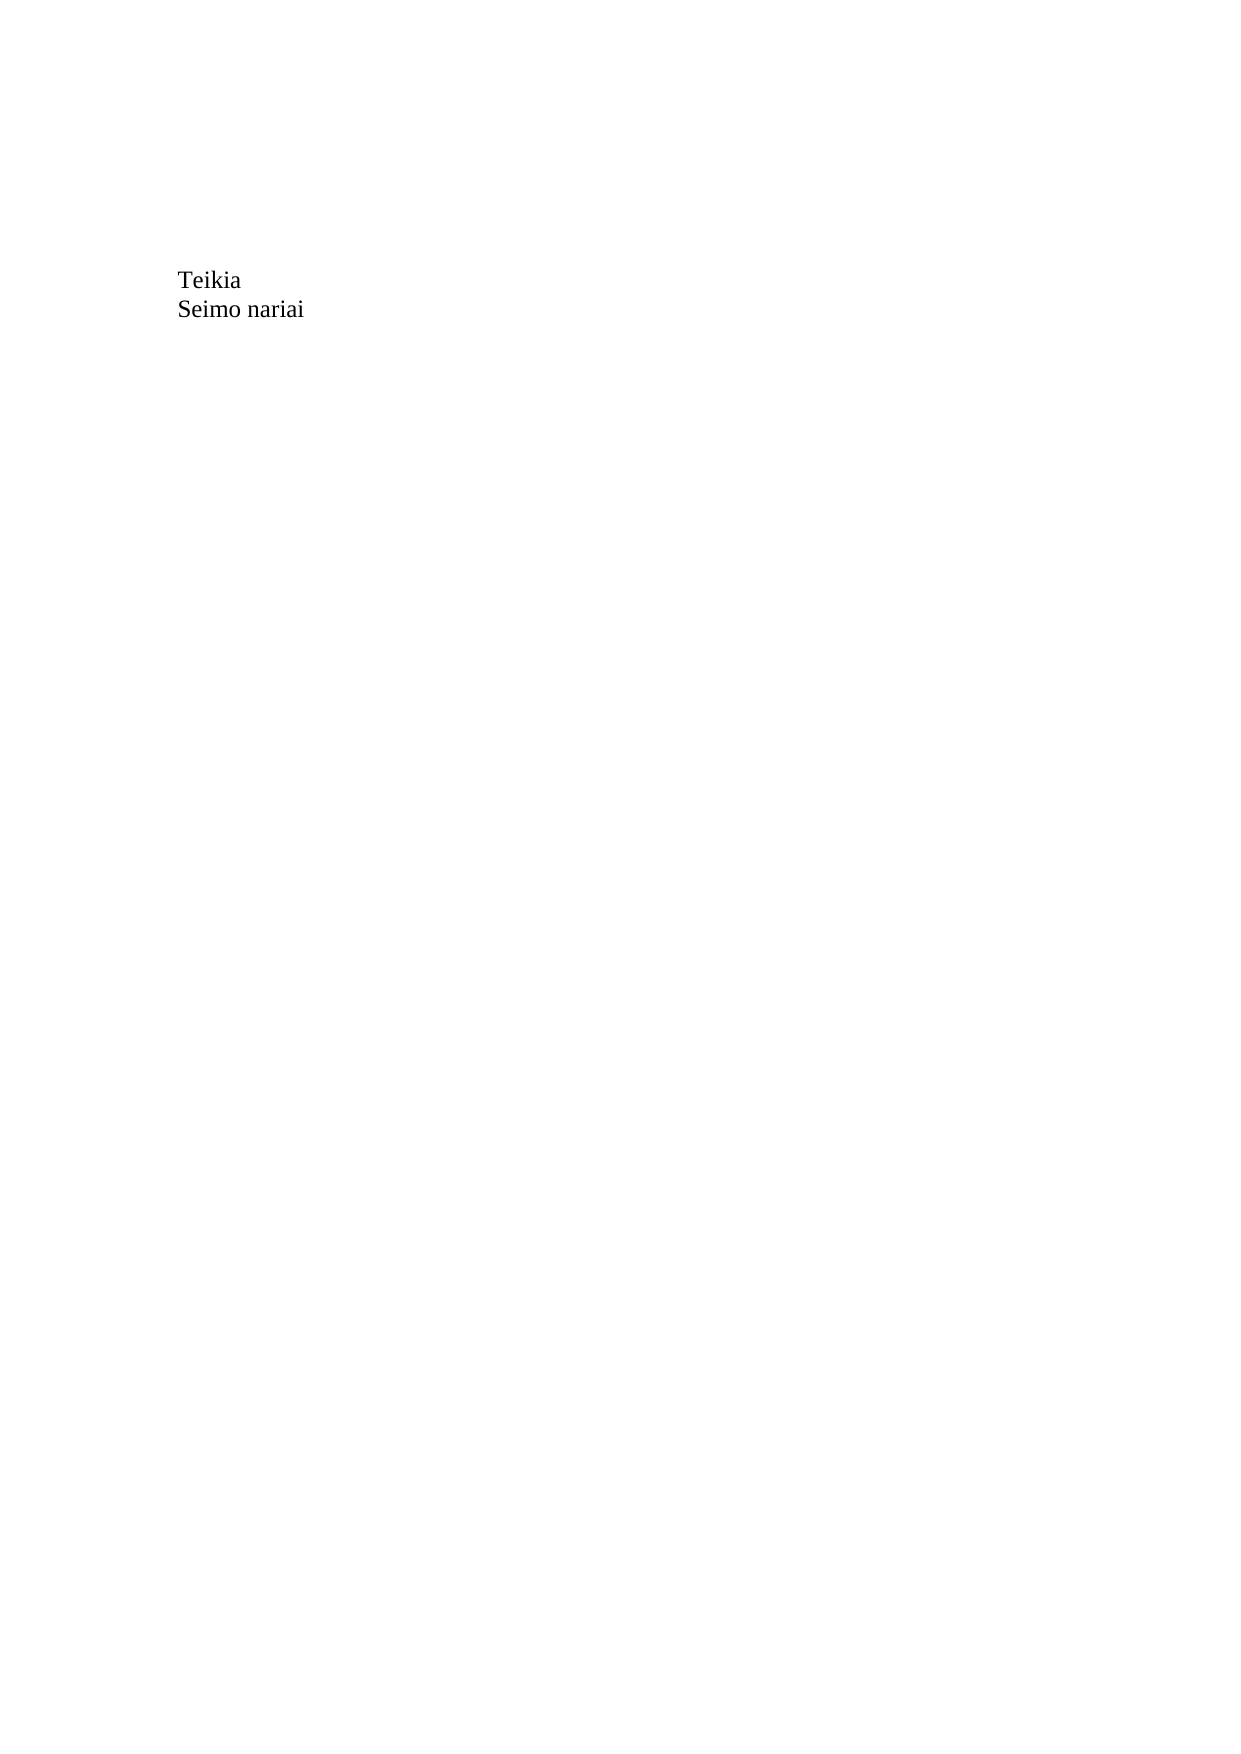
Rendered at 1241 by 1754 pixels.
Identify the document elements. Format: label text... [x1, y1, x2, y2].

text Seimo nariai [177, 294, 1181, 322]
text Teikia [177, 265, 1181, 294]
